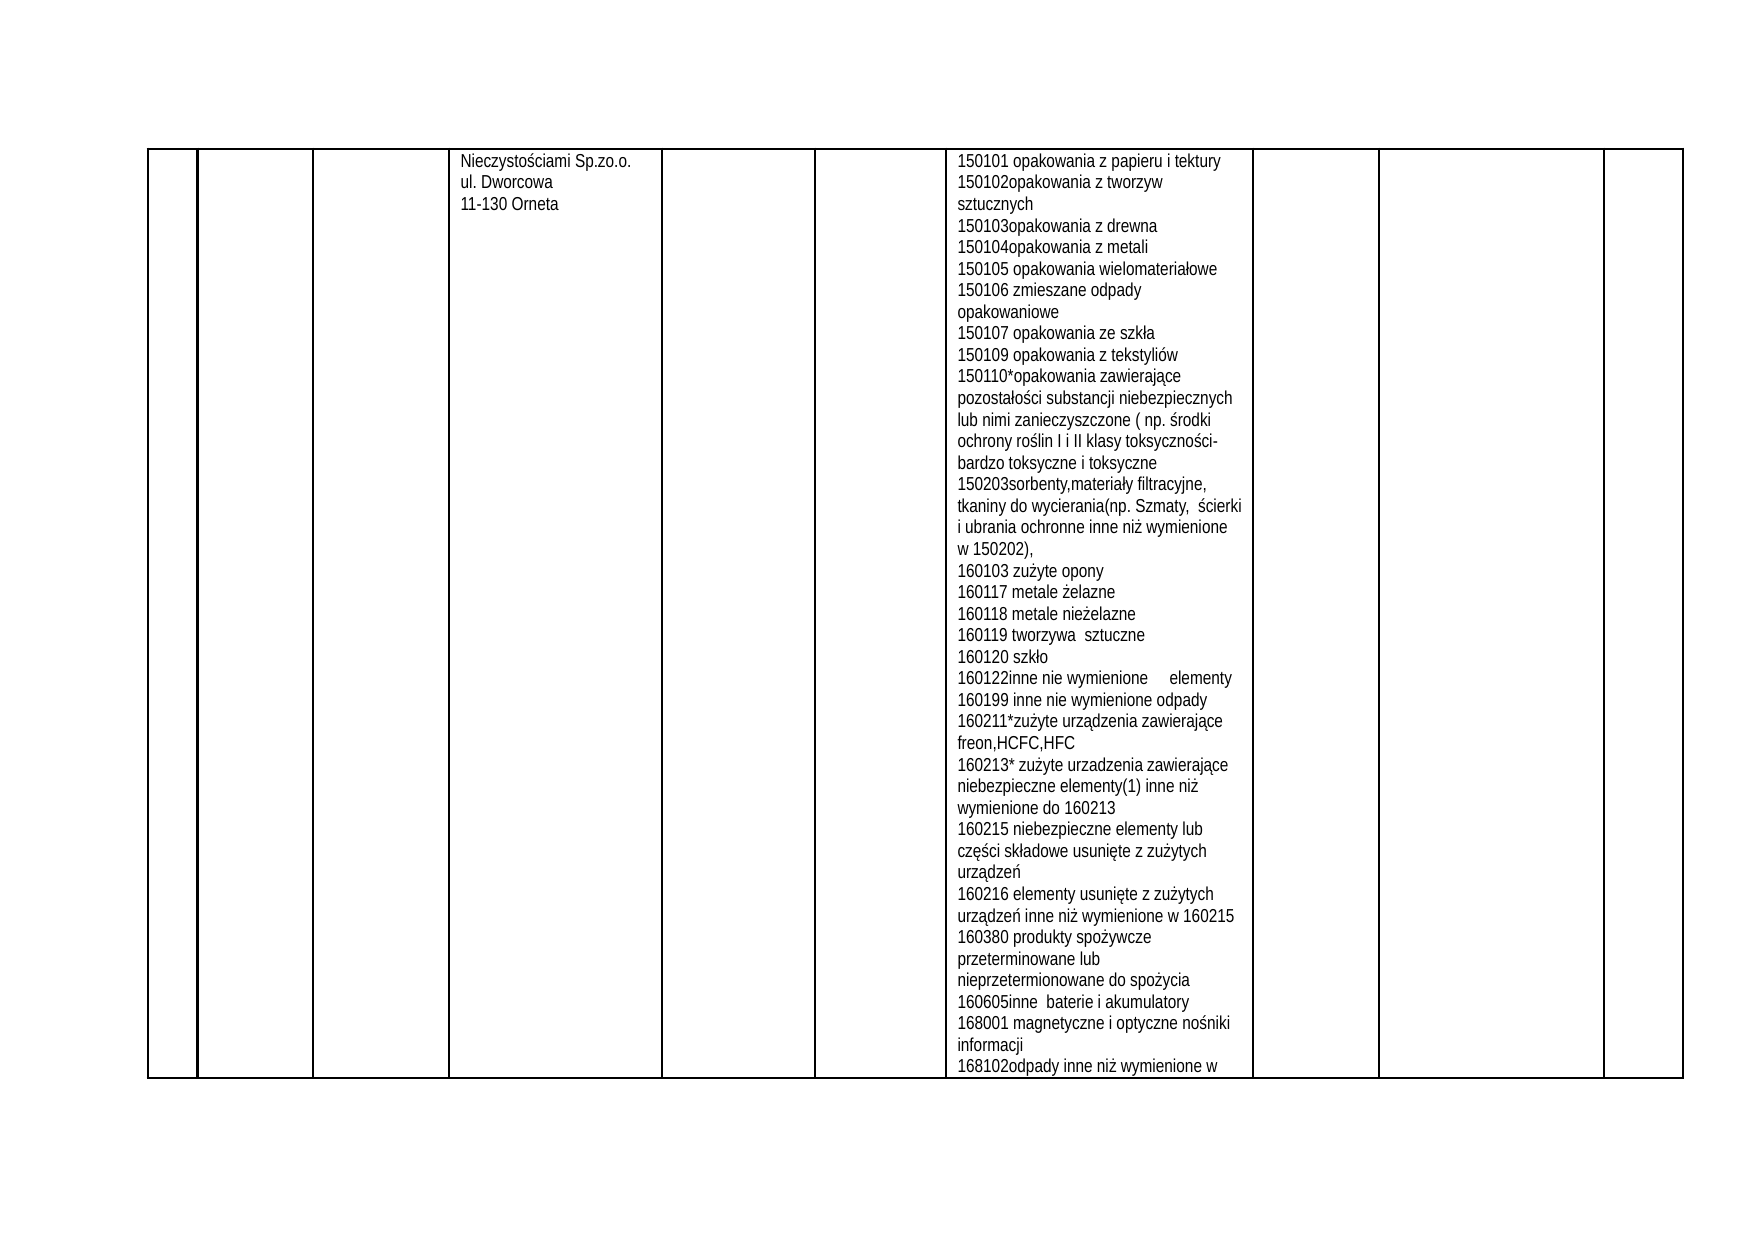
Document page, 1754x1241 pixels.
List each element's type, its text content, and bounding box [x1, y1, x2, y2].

table_cell Nieczystościami Sp.zo.o. ul. Dworcowa 11-130 Orneta [450, 150, 661, 1077]
table_cell [663, 150, 814, 1077]
table_cell 150101 opakowania z papieru i tektury 150102opakowania z tworzyw sztucznych 150103opakowania z drewna 150104opakowania z metali 150105 opakowania wielomateriałowe 150106 zmieszane odpady opakowaniowe 150107 opakowania ze szkła 150109 opakowania z tekstyliów 150110*opakowania zawierające pozostałości substancji niebezpiecznych lub nimi zanieczyszczone ( np. środki ochrony roślin I i II klasy toksyczności- bardzo toksyczne i toksyczne 150203sorbenty,materiały filtracyjne, tkaniny do wycierania(np. Szmaty, ścierki i ubrania ochronne inne niż wymienione w 150202), 160103 zużyte opony 160117 metale żelazne 160118 metale nieżelazne 160119 tworzywa sztuczne 160120 szkło 160122inne nie wymienione elementy 160199 inne nie wymienione odpady 160211*zużyte urządzenia zawierające freon,HCFC,HFC 160213* zużyte urzadzenia zawierające niebezpieczne elementy(1) inne niż wymienione do 160213 160215 niebezpieczne elementy lub części składowe usunięte z zużytych urządzeń 160216 elementy usunięte z zużytych urządzeń inne niż wymienione w 160215 160380 produkty spożywcze przeterminowane lub nieprzetermionowane do spożycia 160605inne baterie i akumulatory 168001 magnetyczne i optyczne nośniki informacji 168102odpady inne niż wymienione w [947, 150, 1252, 1077]
table_cell [1605, 150, 1682, 1077]
table_cell [1254, 150, 1378, 1077]
table_cell [314, 150, 448, 1077]
table_cell [1380, 150, 1603, 1077]
table_cell [199, 150, 312, 1077]
table_cell [816, 150, 945, 1077]
table_cell [149, 150, 196, 1077]
